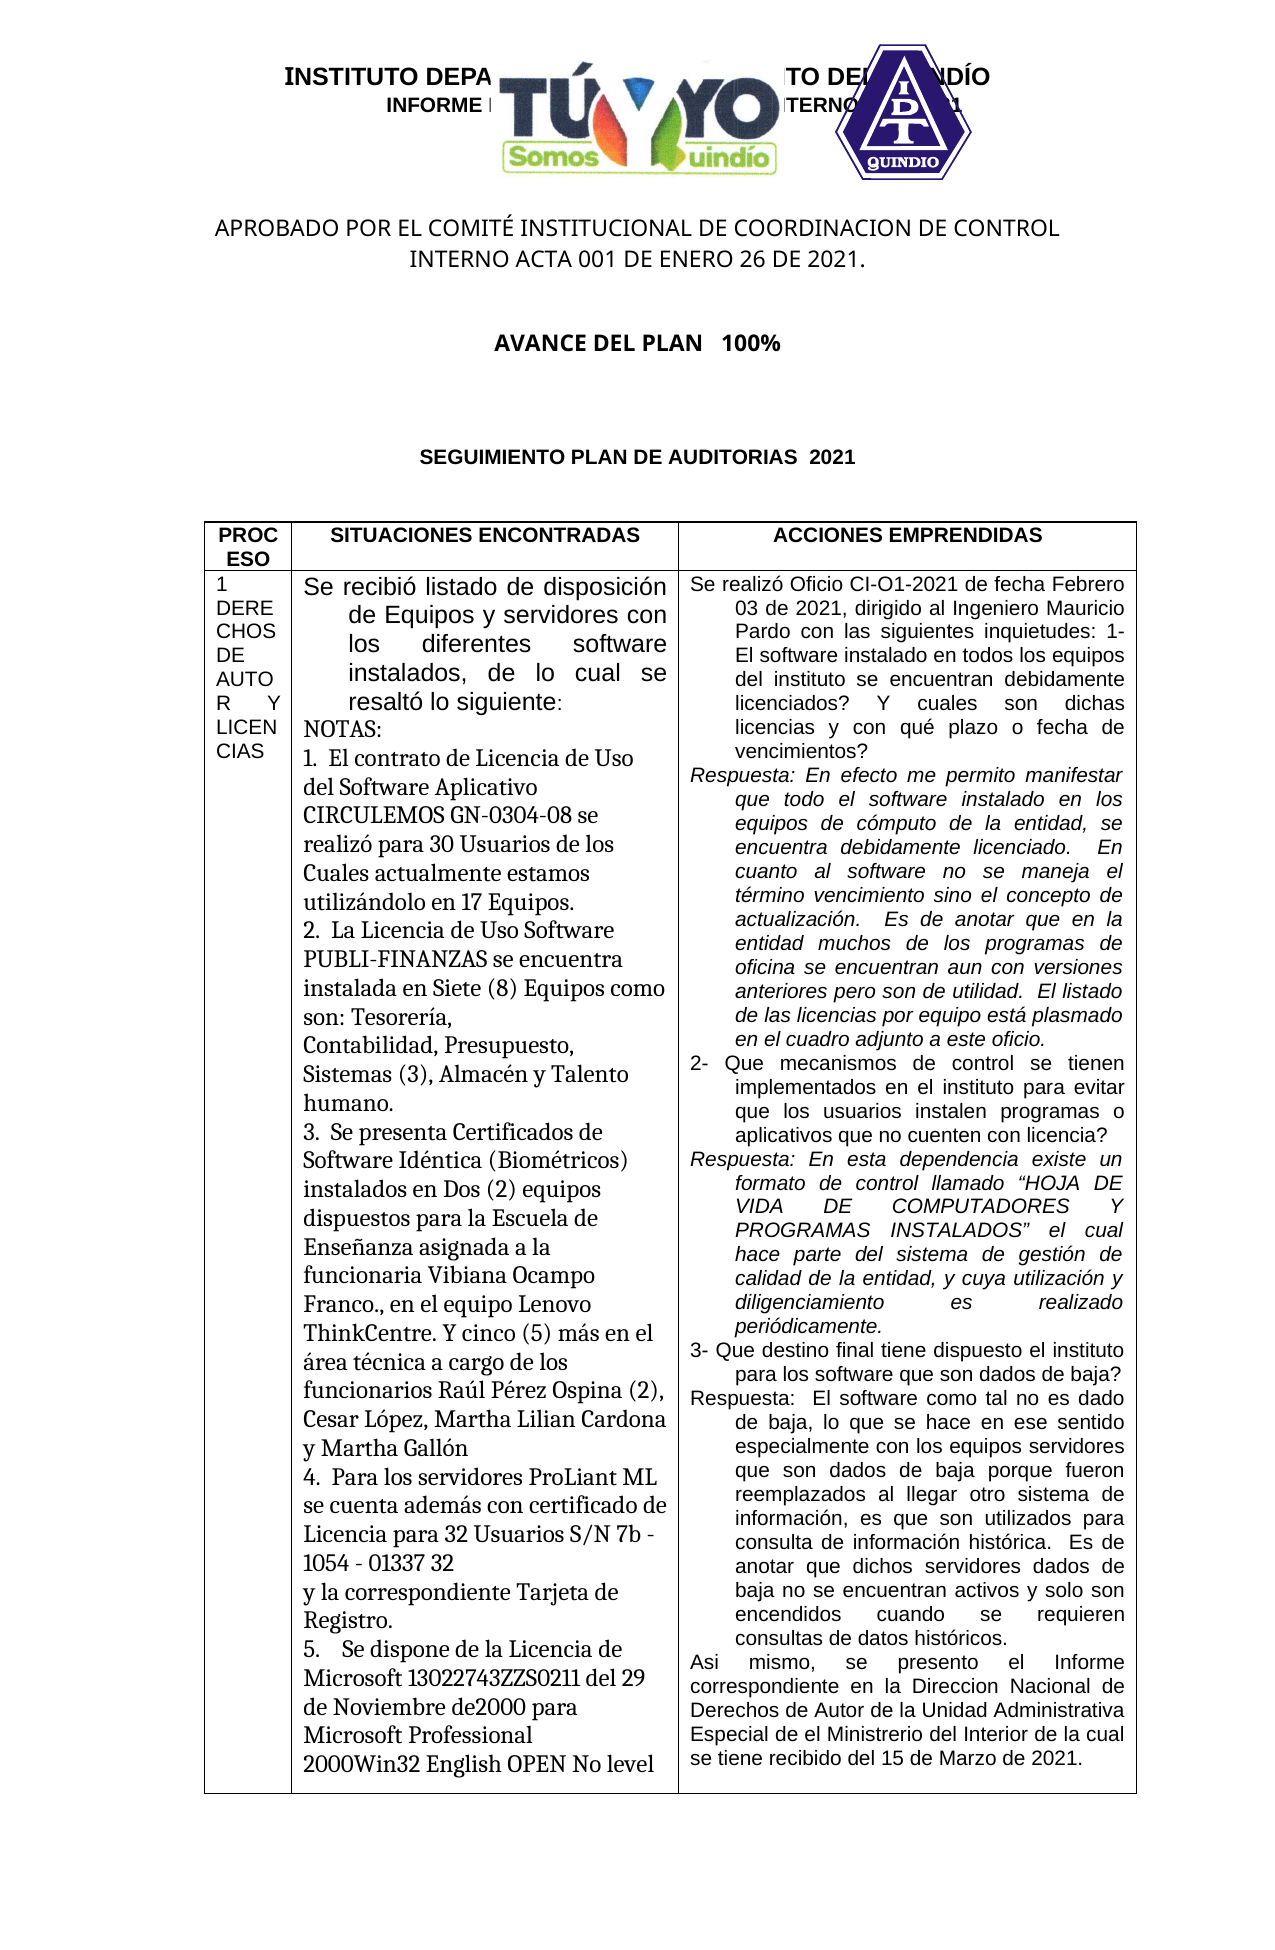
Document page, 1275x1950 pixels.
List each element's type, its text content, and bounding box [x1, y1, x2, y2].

table_cell Se recibió listado de disposición de Equipos y servidores con los diferentes software instalados, de lo cual se resaltó lo siguiente: NOTAS: 1. El contrato de Licencia de Uso del Software Aplicativo CIRCULEMOS GN-0304-08 se realizó para 30 Usuarios de los Cuales actualmente estamos utilizándolo en 17 Equipos. 2. La Licencia de Uso Software PUBLI-FINANZAS se encuentra instalada en Siete (8) Equipos como son: Tesorería, Contabilidad, Presupuesto, Sistemas (3), Almacén y Talento humano. 3. Se presenta Certificados de Software Idéntica (Biométricos) instalados en Dos (2) equipos dispuestos para la Escuela de Enseñanza asignada a la funcionaria Vibiana Ocampo Franco., en el equipo Lenovo ThinkCentre. Y cinco (5) más en el área técnica a cargo de los funcionarios Raúl Pérez Ospina (2), Cesar López, Martha Lilian Cardona y Martha Gallón 4. Para los servidores ProLiant ML se cuenta además con certificado de Licencia para 32 Usuarios S/N 7b - 1054 - 01337 32 y la correspondiente Tarjeta de Registro. 5. Se dispone de la Licencia de Microsoft 13022743ZZS0211 del 29 de Noviembre de2000 para Microsoft Professional 2000Win32 English OPEN No level [292, 571, 678, 1793]
text AVANCE DEL PLAN 100% [177, 327, 1098, 358]
table_header PROCESO [205, 523, 291, 570]
table_header SITUACIONES ENCONTRADAS [292, 523, 678, 570]
table_cell 1 DERECHOS DE AUTOR Y LICENCIAS [205, 571, 291, 1793]
text APROBADO POR EL COMITÉ INSTITUCIONAL DE COORDINACION DE CONTROL INTERNO ACTA 001 DE ENERO 26 DE 2021. [177, 212, 1098, 274]
text SEGUIMIENTO PLAN DE AUDITORIAS 2021 [177, 445, 1098, 469]
table_header ACCIONES EMPRENDIDAS [679, 523, 1136, 570]
table_cell Se realizó Oficio CI-O1-2021 de fecha Febrero 03 de 2021, dirigido al Ingeniero Mauricio Pardo con las siguientes inquietudes: 1- El software instalado en todos los equipos del instituto se encuentran debidamente licenciados? Y cuales son dichas licencias y con qué plazo o fecha de vencimientos? Respuesta: En efecto me permito manifestar que todo el software instalado en los equipos de cómputo de la entidad, se encuentra debidamente licenciado. En cuanto al software no se maneja el término vencimiento sino el concepto de actualización. Es de anotar que en la entidad muchos de los programas de oficina se encuentran aun con versiones anteriores pero son de utilidad. El listado de las licencias por equipo está plasmado en el cuadro adjunto a este oficio. 2- Que mecanismos de control se tienen implementados en el instituto para evitar que los usuarios instalen programas o aplicativos que no cuenten con licencia? Respuesta: En esta dependencia existe un formato de control llamado “HOJA DE VIDA DE COMPUTADORES Y PROGRAMAS INSTALADOS” el cual hace parte del sistema de gestión de calidad de la entidad, y cuya utilización y diligenciamiento es realizado periódicamente. 3- Que destino final tiene dispuesto el instituto para los software que son dados de baja? Respuesta: El software como tal no es dado de baja, lo que se hace en ese sentido especialmente con los equipos servidores que son dados de baja porque fueron reemplazados al llegar otro sistema de información, es que son utilizados para consulta de información histórica. Es de anotar que dichos servidores dados de baja no se encuentran activos y solo son encendidos cuando se requieren consultas de datos históricos. Asi mismo, se presento el Informe correspondiente en la Direccion Nacional de Derechos de Autor de la Unidad Administrativa Especial de el Ministrerio del Interior de la cual se tiene recibido del 15 de Marzo de 2021. [679, 571, 1136, 1793]
